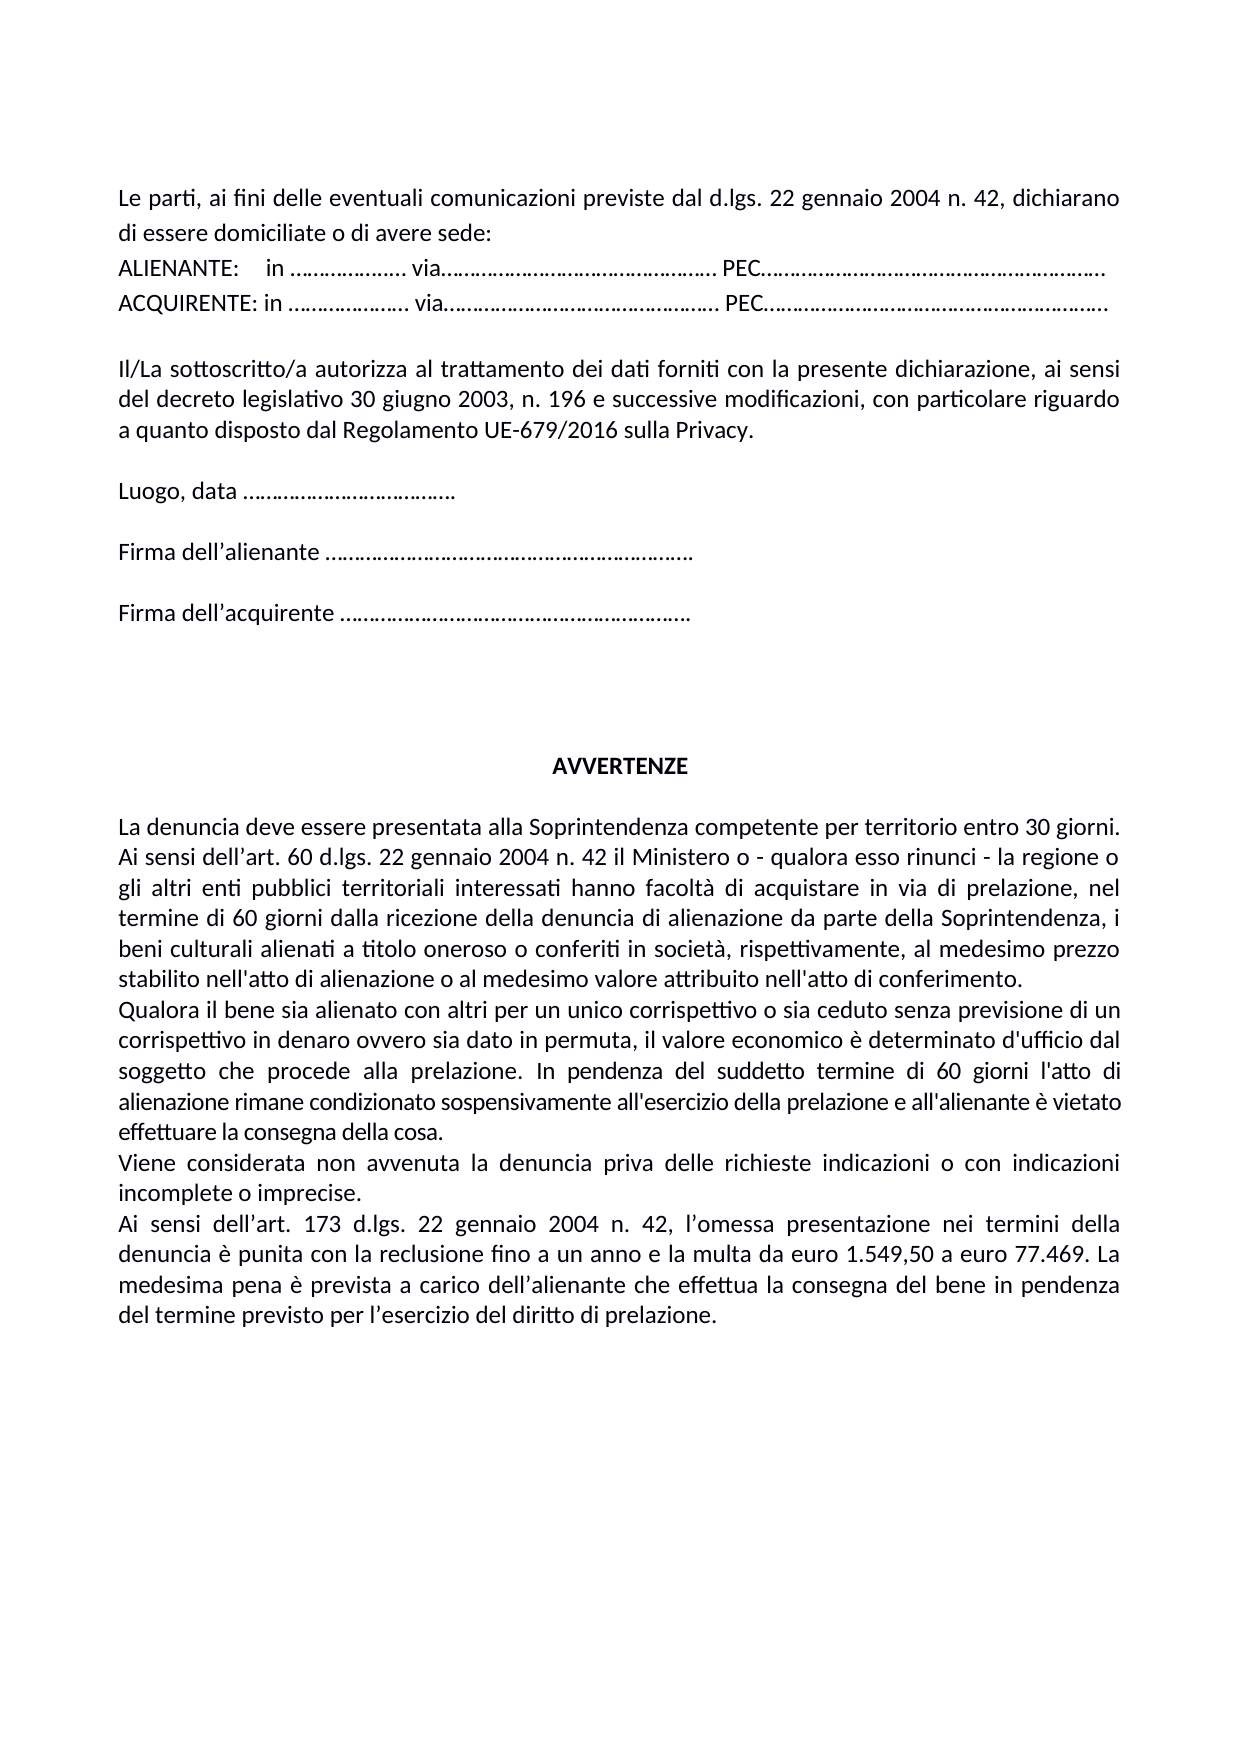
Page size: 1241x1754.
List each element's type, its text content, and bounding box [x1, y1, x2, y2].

text Firma dell’alienante ………………………………………………………. [118, 536, 1122, 567]
text Le parti, ai fini delle eventuali comunicazioni previste dal d.lgs. 22 gennaio 2004 n. 42, dichiarano di essere domiciliate o di avere sede: [118, 183, 1122, 248]
text AVVERTENZE [118, 750, 1122, 780]
text Luogo, data ………………………………. [118, 475, 1122, 506]
text Il/La sottoscritto/a autorizza al trattamento dei dati forniti con la presente dichiarazione, ai sensi del decreto legislativo 30 giugno 2003, n. 196 e successive modificazioni, con particolare riguardo a quanto disposto dal Regolamento UE-679/2016 sulla Privacy. [118, 353, 1122, 445]
text Firma dell’acquirente ……………………………………………………. [118, 597, 1122, 628]
text ACQUIRENTE: in ………………… via………………………………………… PEC…………………………………………………… [118, 288, 1122, 318]
text La denuncia deve essere presentata alla Soprintendenza competente per territorio entro 30 giorni. Ai sensi dell’art. 60 d.lgs. 22 gennaio 2004 n. 42 il Ministero o - qualora esso rinunci - la regione o gli altri enti pubblici territoriali interessati hanno facoltà di acquistare in via di prelazione, nel termine di 60 giorni dalla ricezione della denuncia di alienazione da parte della Soprintendenza, i beni culturali alienati a titolo oneroso o conferiti in società, rispettivamente, al medesimo prezzo stabilito nell'atto di alienazione o al medesimo valore attribuito nell'atto di conferimento. [118, 811, 1122, 994]
text Ai sensi dell’art. 173 d.lgs. 22 gennaio 2004 n. 42, l’omessa presentazione nei termini della denuncia è punita con la reclusione fino a un anno e la multa da euro 1.549,50 a euro 77.469. La medesima pena è prevista a carico dell’alienante che effettua la consegna del bene in pendenza del termine previsto per l’esercizio del diritto di prelazione. [118, 1208, 1122, 1330]
text Qualora il bene sia alienato con altri per un unico corrispettivo o sia ceduto senza previsione di un corrispettivo in denaro ovvero sia dato in permuta, il valore economico è determinato d'ufficio dal soggetto che procede alla prelazione. In pendenza del suddetto termine di 60 giorni l'atto di alienazione rimane condizionato sospensivamente all'esercizio della prelazione e all'alienante è vietato effettuare la consegna della cosa. [118, 994, 1122, 1147]
text Viene considerata non avvenuta la denuncia priva delle richieste indicazioni o con indicazioni incomplete o imprecise. [118, 1147, 1122, 1208]
text ALIENANTE: in ……………..… via………………………………………… PEC…………………………………………………… [118, 253, 1122, 283]
